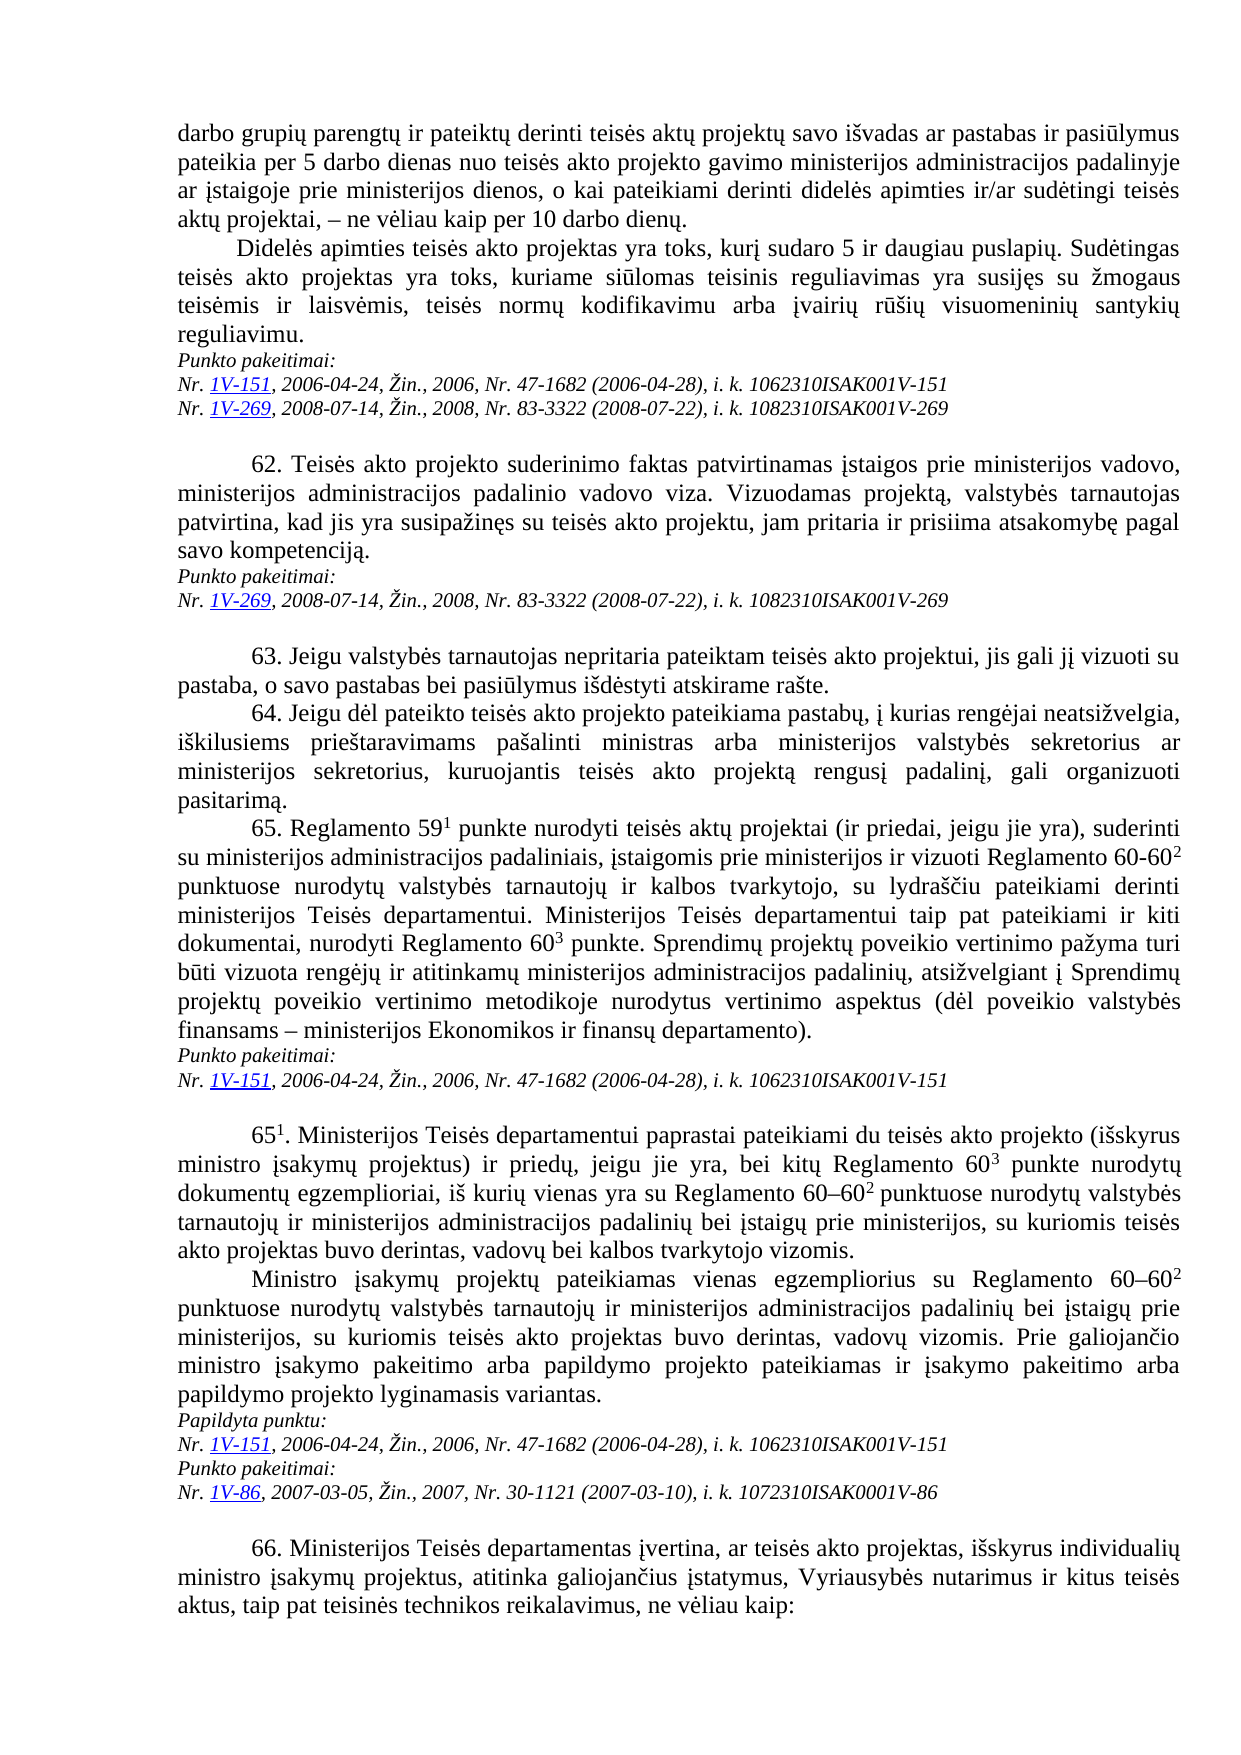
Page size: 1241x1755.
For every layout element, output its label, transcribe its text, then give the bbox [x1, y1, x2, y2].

text darbo grupių parengtų ir pateiktų derinti teisės aktų projektų savo išvadas ar pastabas ir pasiūlymus pateikia per 5 darbo dienas nuo teisės akto projekto gavimo ministerijos administracijos padalinyje ar įstaigoje prie ministerijos dienos, o kai pateikiami derinti didelės apimties ir/ar sudėtingi teisės aktų projektai, – ne vėliau kaip per 10 darbo dienų. [177, 118, 1181, 233]
text Nr. 1V-269, 2008-07-14, Žin., 2008, Nr. 83-3322 (2008-07-22), i. k. 1082310ISAK001V-269 [177, 588, 1181, 612]
text 64. Jeigu dėl pateikto teisės akto projekto pateikiama pastabų, į kurias rengėjai neatsižvelgia, iškilusiems prieštaravimams pašalinti ministras arba ministerijos valstybės sekretorius ar ministerijos sekretorius, kuruojantis teisės akto projektą rengusį padalinį, gali organizuoti pasitarimą. [177, 698, 1181, 813]
text Nr. 1V-86, 2007-03-05, Žin., 2007, Nr. 30-1121 (2007-03-10), i. k. 1072310ISAK0001V-86 [177, 1480, 1181, 1504]
text 63. Jeigu valstybės tarnautojas nepritaria pateiktam teisės akto projektui, jis gali jį vizuoti su pastaba, o savo pastabas bei pasiūlymus išdėstyti atskirame rašte. [177, 641, 1181, 698]
text 62. Teisės akto projekto suderinimo faktas patvirtinamas įstaigos prie ministerijos vadovo, ministerijos administracijos padalinio vadovo viza. Vizuodamas projektą, valstybės tarnautojas patvirtina, kad jis yra susipažinęs su teisės akto projektu, jam pritaria ir prisiima atsakomybę pagal savo kompetenciją. [177, 449, 1181, 564]
text 66. Ministerijos Teisės departamentas įvertina, ar teisės akto projektas, išskyrus individualių ministro įsakymų projektus, atitinka galiojančius įstatymus, Vyriausybės nutarimus ir kitus teisės aktus, taip pat teisinės technikos reikalavimus, ne vėliau kaip: [177, 1533, 1181, 1619]
text Papildyta punktu: [177, 1408, 1181, 1432]
text Didelės apimties teisės akto projektas yra toks, kurį sudaro 5 ir daugiau puslapių. Sudėtingas teisės akto projektas yra toks, kuriame siūlomas teisinis reguliavimas yra susijęs su žmogaus teisėmis ir laisvėmis, teisės normų kodifikavimu arba įvairių rūšių visuomeninių santykių reguliavimu. [177, 233, 1181, 348]
text 651. Ministerijos Teisės departamentui paprastai pateikiami du teisės akto projekto (išskyrus ministro įsakymų projektus) ir priedų, jeigu jie yra, bei kitų Reglamento 603 punkte nurodytų dokumentų egzemplioriai, iš kurių vienas yra su Reglamento 60–602 punktuose nurodytų valstybės tarnautojų ir ministerijos administracijos padalinių bei įstaigų prie ministerijos, su kuriomis teisės akto projektas buvo derintas, vadovų bei kalbos tvarkytojo vizomis. [177, 1120, 1181, 1264]
text Punkto pakeitimai: [177, 348, 1181, 372]
text Nr. 1V-151, 2006-04-24, Žin., 2006, Nr. 47-1682 (2006-04-28), i. k. 1062310ISAK001V-151 [177, 1432, 1181, 1456]
text Punkto pakeitimai: [177, 564, 1181, 588]
text 65. Reglamento 591 punkte nurodyti teisės aktų projektai (ir priedai, jeigu jie yra), suderinti su ministerijos administracijos padaliniais, įstaigomis prie ministerijos ir vizuoti Reglamento 60-602 punktuose nurodytų valstybės tarnautojų ir kalbos tvarkytojo, su lydraščiu pateikiami derinti ministerijos Teisės departamentui. Ministerijos Teisės departamentui taip pat pateikiami ir kiti dokumentai, nurodyti Reglamento 603 punkte. Sprendimų projektų poveikio vertinimo pažyma turi būti vizuota rengėjų ir atitinkamų ministerijos administracijos padalinių, atsižvelgiant į Sprendimų projektų poveikio vertinimo metodikoje nurodytus vertinimo aspektus (dėl poveikio valstybės finansams – ministerijos Ekonomikos ir finansų departamento). [177, 813, 1181, 1043]
text Nr. 1V-151, 2006-04-24, Žin., 2006, Nr. 47-1682 (2006-04-28), i. k. 1062310ISAK001V-151 [177, 1067, 1181, 1092]
text Nr. 1V-269, 2008-07-14, Žin., 2008, Nr. 83-3322 (2008-07-22), i. k. 1082310ISAK001V-269 [177, 396, 1181, 420]
text Punkto pakeitimai: [177, 1043, 1181, 1067]
text Punkto pakeitimai: [177, 1456, 1181, 1480]
text Ministro įsakymų projektų pateikiamas vienas egzempliorius su Reglamento 60–602 punktuose nurodytų valstybės tarnautojų ir ministerijos administracijos padalinių bei įstaigų prie ministerijos, su kuriomis teisės akto projektas buvo derintas, vadovų vizomis. Prie galiojančio ministro įsakymo pakeitimo arba papildymo projekto pateikiamas ir įsakymo pakeitimo arba papildymo projekto lyginamasis variantas. [177, 1264, 1181, 1408]
text Nr. 1V-151, 2006-04-24, Žin., 2006, Nr. 47-1682 (2006-04-28), i. k. 1062310ISAK001V-151 [177, 372, 1181, 396]
